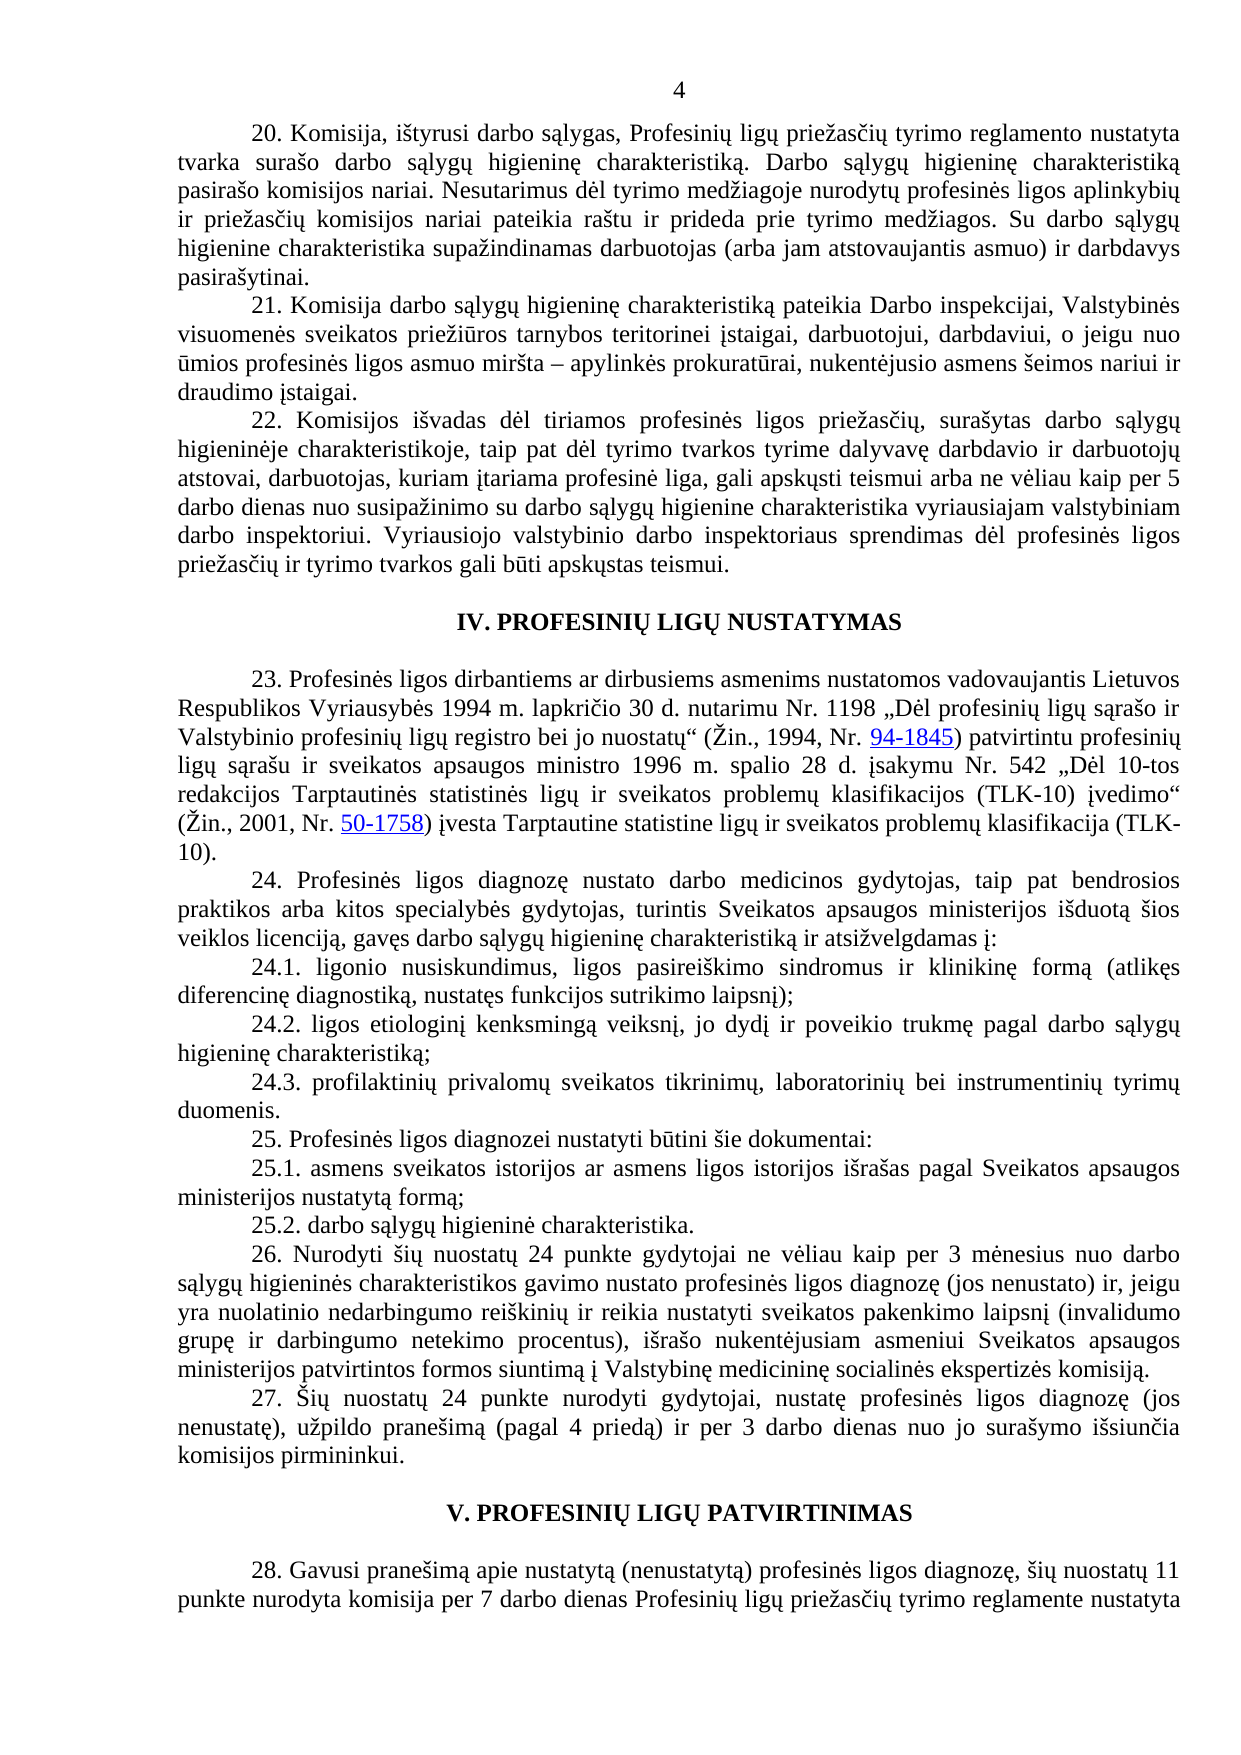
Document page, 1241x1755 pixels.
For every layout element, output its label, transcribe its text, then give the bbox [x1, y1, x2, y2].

text 25. Profesinės ligos diagnozei nustatyti būtini šie dokumentai: [177, 1124, 1181, 1153]
text 22. Komisijos išvadas dėl tiriamos profesinės ligos priežasčių, surašytas darbo sąlygų higieninėje charakteristikoje, taip pat dėl tyrimo tvarkos tyrime dalyvavę darbdavio ir darbuotojų atstovai, darbuotojas, kuriam įtariama profesinė liga, gali apskųsti teismui arba ne vėliau kaip per 5 darbo dienas nuo susipažinimo su darbo sąlygų higienine charakteristika vyriausiajam valstybiniam darbo inspektoriui. Vyriausiojo valstybinio darbo inspektoriaus sprendimas dėl profesinės ligos priežasčių ir tyrimo tvarkos gali būti apskųstas teismui. [177, 406, 1181, 578]
text 21. Komisija darbo sąlygų higieninę charakteristiką pateikia Darbo inspekcijai, Valstybinės visuomenės sveikatos priežiūros tarnybos teritorinei įstaigai, darbuotojui, darbdaviui, o jeigu nuo ūmios profesinės ligos asmuo miršta – apylinkės prokuratūrai, nukentėjusio asmens šeimos nariui ir draudimo įstaigai. [177, 291, 1181, 406]
text 24.1. ligonio nusiskundimus, ligos pasireiškimo sindromus ir klinikinę formą (atlikęs diferencinę diagnostiką, nustatęs funkcijos sutrikimo laipsnį); [177, 952, 1181, 1009]
text 23. Profesinės ligos dirbantiems ar dirbusiems asmenims nustatomos vadovaujantis Lietuvos Respublikos Vyriausybės 1994 m. lapkričio 30 d. nutarimu Nr. 1198 „Dėl profesinių ligų sąrašo ir Valstybinio profesinių ligų registro bei jo nuostatų“ (Žin., 1994, Nr. 94-1845) patvirtintu profesinių ligų sąrašu ir sveikatos apsaugos ministro 1996 m. spalio 28 d. įsakymu Nr. 542 „Dėl 10-tos redakcijos Tarptautinės statistinės ligų ir sveikatos problemų klasifikacijos (TLK-10) įvedimo“ (Žin., 2001, Nr. 50-1758) įvesta Tarptautine statistine ligų ir sveikatos problemų klasifikacija (TLK-10). [177, 664, 1181, 866]
text 25.1. asmens sveikatos istorijos ar asmens ligos istorijos išrašas pagal Sveikatos apsaugos ministerijos nustatytą formą; [177, 1153, 1181, 1211]
text 24.3. profilaktinių privalomų sveikatos tikrinimų, laboratorinių bei instrumentinių tyrimų duomenis. [177, 1067, 1181, 1124]
text 27. Šių nuostatų 24 punkte nurodyti gydytojai, nustatę profesinės ligos diagnozę (jos nenustatę), užpildo pranešimą (pagal 4 priedą) ir per 3 darbo dienas nuo jo surašymo išsiunčia komisijos pirmininkui. [177, 1383, 1181, 1469]
text 28. Gavusi pranešimą apie nustatytą (nenustatytą) profesinės ligos diagnozę, šių nuostatų 11 punkte nurodyta komisija per 7 darbo dienas Profesinių ligų priežasčių tyrimo reglamente nustatyta [177, 1556, 1181, 1613]
text 25.2. darbo sąlygų higieninė charakteristika. [177, 1211, 1181, 1239]
text 20. Komisija, ištyrusi darbo sąlygas, Profesinių ligų priežasčių tyrimo reglamento nustatyta tvarka surašo darbo sąlygų higieninę charakteristiką. Darbo sąlygų higieninę charakteristiką pasirašo komisijos nariai. Nesutarimus dėl tyrimo medžiagoje nurodytų profesinės ligos aplinkybių ir priežasčių komisijos nariai pateikia raštu ir prideda prie tyrimo medžiagos. Su darbo sąlygų higienine charakteristika supažindinamas darbuotojas (arba jam atstovaujantis asmuo) ir darbdavys pasirašytinai. [177, 118, 1181, 291]
text 24.2. ligos etiologinį kenksmingą veiksnį, jo dydį ir poveikio trukmę pagal darbo sąlygų higieninę charakteristiką; [177, 1009, 1181, 1067]
text 26. Nurodyti šių nuostatų 24 punkte gydytojai ne vėliau kaip per 3 mėnesius nuo darbo sąlygų higieninės charakteristikos gavimo nustato profesinės ligos diagnozę (jos nenustato) ir, jeigu yra nuolatinio nedarbingumo reiškinių ir reikia nustatyti sveikatos pakenkimo laipsnį (invalidumo grupę ir darbingumo netekimo procentus), išrašo nukentėjusiam asmeniui Sveikatos apsaugos ministerijos patvirtintos formos siuntimą į Valstybinę medicininę socialinės ekspertizės komisiją. [177, 1239, 1181, 1383]
text 24. Profesinės ligos diagnozę nustato darbo medicinos gydytojas, taip pat bendrosios praktikos arba kitos specialybės gydytojas, turintis Sveikatos apsaugos ministerijos išduotą šios veiklos licenciją, gavęs darbo sąlygų higieninę charakteristiką ir atsižvelgdamas į: [177, 866, 1181, 952]
text V. PROFESINIŲ LIGŲ patvirtinimas [177, 1498, 1181, 1527]
text IV. PROFESINIŲ LIGŲ NUSTATYMAS [177, 607, 1181, 636]
